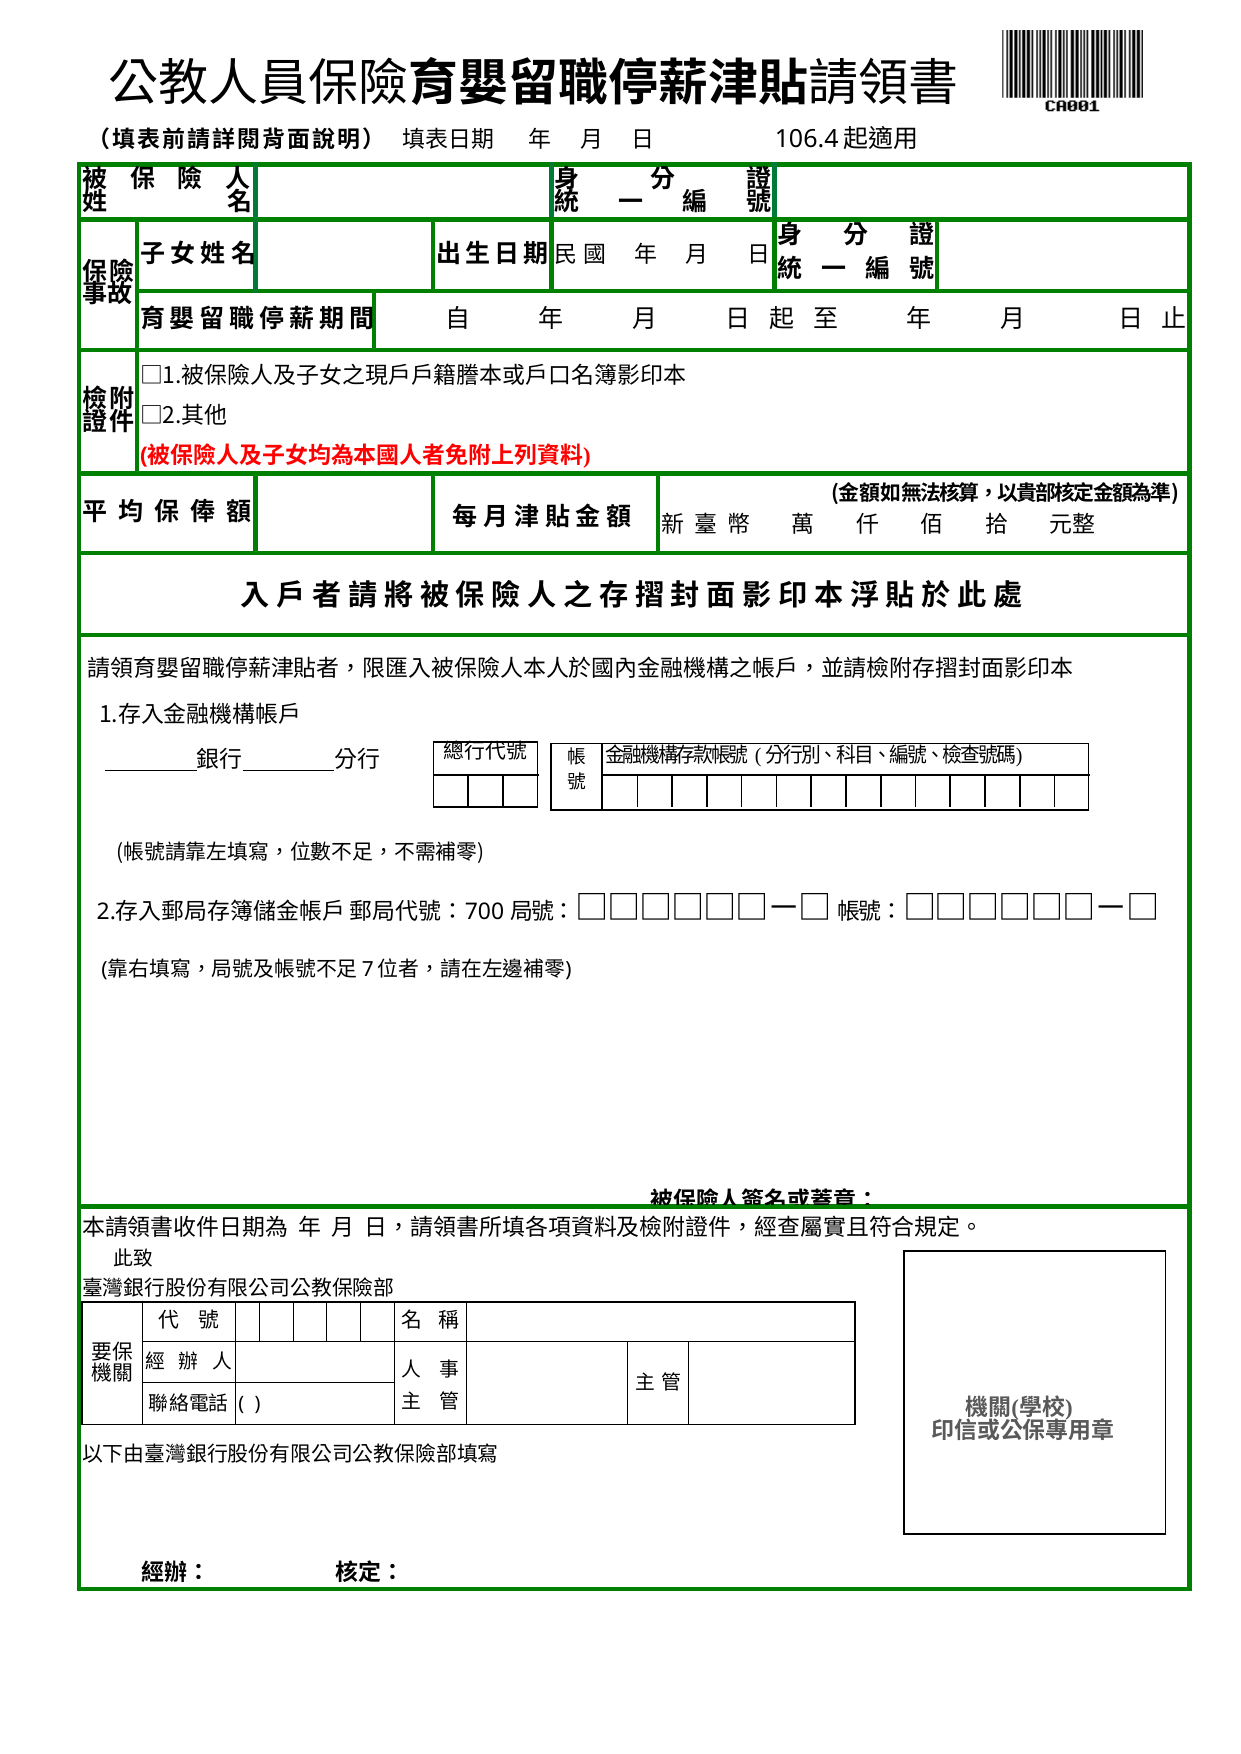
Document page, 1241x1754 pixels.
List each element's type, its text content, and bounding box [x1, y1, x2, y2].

table_header [361, 1303, 394, 1341]
table_cell [258, 222, 431, 289]
table_cell 入 戶 者 請 將 被 保 險 人 之 存 摺 封 面 影 印 本 浮 貼 於 此 處 [81, 555, 1187, 633]
table_header [467, 1303, 854, 1341]
table_cell 本請領書收件日期為 年 月 日，請領書所填各項資料及檢附證件，經查屬實且符合規定。 此致 臺灣銀行股份有限公司公教保險部 [81, 1209, 1187, 1438]
table_header 公教人員保險育嬰留職停薪津貼請領書 [79, 59, 1189, 129]
table_cell [467, 1342, 627, 1424]
table_cell 民國 年 月 日 [554, 222, 772, 289]
table_cell 保險事故 [81, 222, 135, 348]
table_cell 平均保俸額 [81, 476, 253, 551]
table_cell 人事 主管 [395, 1342, 466, 1424]
table_cell 每 月 津 貼 金 額 [435, 476, 656, 551]
table_cell 經辦人 [143, 1342, 235, 1382]
table_cell [689, 1342, 854, 1424]
table_cell 子女姓名 [139, 222, 253, 289]
table_header 代號 [143, 1303, 235, 1341]
table_cell 主管 [628, 1342, 688, 1424]
table_cell 身 分 證 統一編號 [777, 222, 935, 289]
table_cell 請領育嬰留職停薪津貼者，限匯入被保險人本人於國內金融機構之帳戶，並請檢附存摺封面影印本 1.存入金融機構帳戶 銀行 分行 (帳號請靠左填寫，位數不足，不需補零) 2.存入郵局存簿儲金帳戶 郵局代號：700 局號：□□□□□□－□ 帳號：□□□□□□－□ (靠右填寫，局號及帳號不足7位者，請在左邊補零) 被保險人簽名或蓋章： [81, 637, 1187, 1204]
table_cell 育嬰留職停薪期間 [139, 293, 372, 348]
table_cell （填表前請詳閱背面說明） 填表日期 年 月 日 106.4起適用 [79, 130, 1189, 162]
table_header [294, 1303, 326, 1341]
table_header [236, 1303, 259, 1341]
table_cell [236, 1342, 394, 1382]
table_cell 出生日期 [435, 222, 549, 289]
table_cell [258, 167, 549, 217]
table_header 要保 機關 [83, 1303, 142, 1424]
table_cell 身 分 證 統一編號 [554, 167, 772, 217]
picture [1002, 30, 1143, 112]
table_cell 聯絡電話 [143, 1383, 235, 1424]
table_cell 以下由臺灣銀行股份有限公司公教保險部填寫 經辦： 核定： [81, 1438, 1187, 1587]
table_cell [777, 167, 1187, 217]
table_cell 本請領書收件日期為 年 月 日，請領書所填各項資料及檢附證件，經查屬實且符合規定。 此致 臺灣銀行股份有限公司公教保險部 [905, 1252, 1165, 1533]
table_header 名稱 [395, 1303, 466, 1341]
table_header [260, 1303, 293, 1341]
table_cell [258, 476, 431, 551]
table_cell 自 年 月 日起至 年 月 日止 [376, 293, 1187, 348]
table_cell (金額如無法核算，以貴部核定金額為準) 新臺幣 萬仟佰拾元整 [660, 476, 1187, 551]
table_cell 檢附證件 [81, 352, 135, 471]
table_cell ( ) [236, 1383, 394, 1424]
table_cell 被 保 險 人 姓 名 [81, 167, 253, 217]
table_cell □1.被保險人及子女之現戶戶籍謄本或戶口名簿影印本 □2.其他 (被保險人及子女均為本國人者免附上列資料) [139, 352, 1187, 471]
table_header [327, 1303, 360, 1341]
table_cell [939, 222, 1187, 289]
